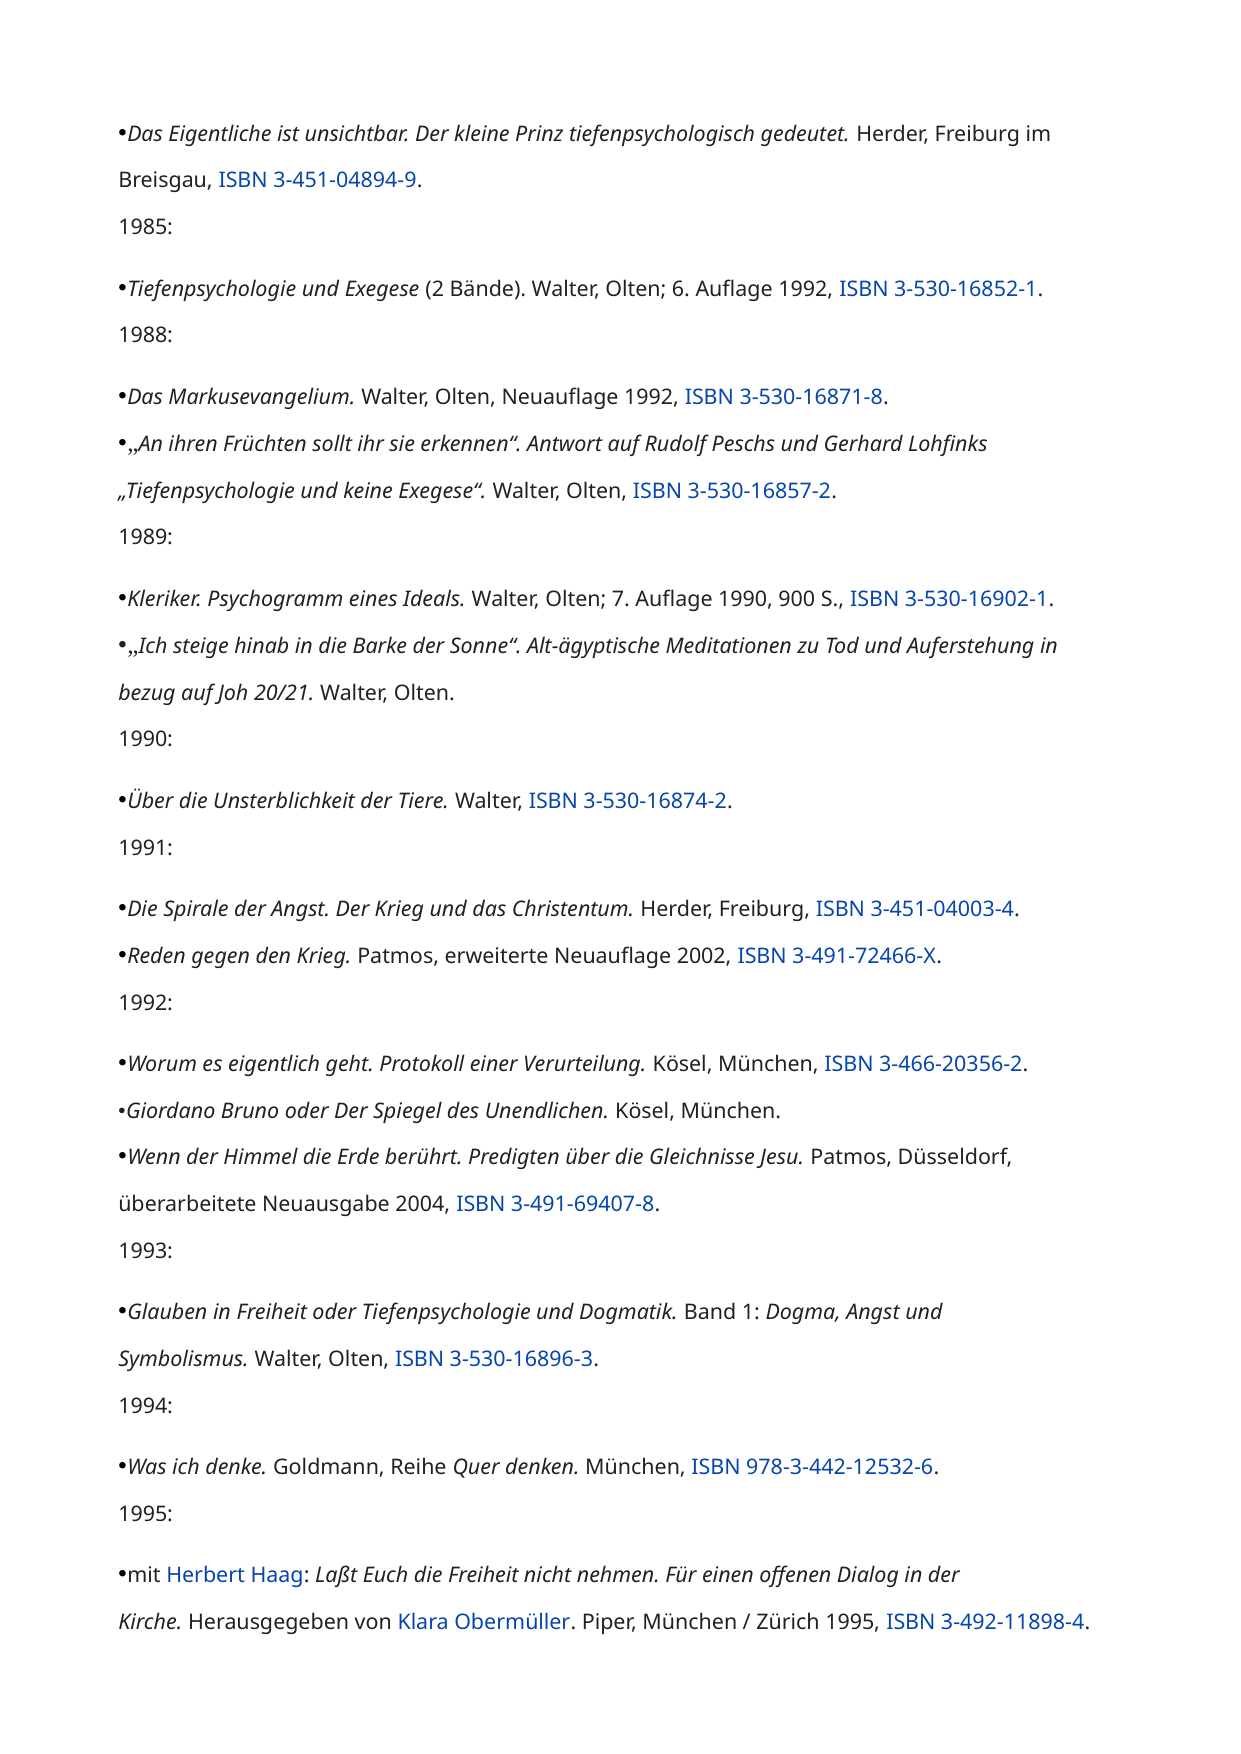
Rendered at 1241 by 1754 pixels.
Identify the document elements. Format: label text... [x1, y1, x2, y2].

list mit Herbert Haag: Laßt Euch die Freiheit nicht nehmen. Für einen offenen Dialog in der Kirche. Herausgegeben von Klara Obermüller. Piper, München / Zürich 1995, ISBN 3-492-11898-4. [118, 1560, 1122, 1636]
list „An ihren Früchten sollt ihr sie erkennen“. Antwort auf Rudolf Peschs und Gerhard Lohfinks „Tiefenpsychologie und keine Exegese“. Walter, Olten, ISBN 3-530-16857-2. [118, 428, 1122, 504]
list Was ich denke. Goldmann, Reihe Quer denken. München, ISBN 978-3-442-12532-6. [118, 1452, 1122, 1481]
list Das Eigentliche ist unsichtbar. Der kleine Prinz tiefenpsychologisch gedeutet. Herder, Freiburg im Breisgau, ISBN 3-451-04894-9. [118, 118, 1122, 194]
list Worum es eigentlich geht. Protokoll einer Verurteilung. Kösel, München, ISBN 3-466-20356-2. [118, 1048, 1122, 1078]
text 1989: [118, 522, 1122, 551]
list Die Spirale der Angst. Der Krieg und das Christentum. Herder, Freiburg, ISBN 3-451-04003-4. [118, 893, 1122, 923]
text 1995: [118, 1498, 1122, 1528]
text 1994: [118, 1390, 1122, 1419]
text 1988: [118, 320, 1122, 349]
list Wenn der Himmel die Erde berührt. Predigten über die Gleichnisse Jesu. Patmos, Düsseldorf, überarbeitete Neuausgabe 2004, ISBN 3-491-69407-8. [118, 1142, 1122, 1218]
list „Ich steige hinab in die Barke der Sonne“. Alt-ägyptische Meditationen zu Tod und Auferstehung in bezug auf Joh 20/21. Walter, Olten. [118, 630, 1122, 706]
text 1993: [118, 1235, 1122, 1265]
list Kleriker. Psychogramm eines Ideals. Walter, Olten; 7. Auflage 1990, 900 S., ISBN 3-530-16902-1. [118, 583, 1122, 612]
list Das Markusevangelium. Walter, Olten, Neuauflage 1992, ISBN 3-530-16871-8. [118, 381, 1122, 410]
text 1990: [118, 724, 1122, 753]
text 1992: [118, 987, 1122, 1016]
text 1985: [118, 212, 1122, 241]
list Tiefenpsychologie und Exegese (2 Bände). Walter, Olten; 6. Auflage 1992, ISBN 3-530-16852-1. [118, 273, 1122, 302]
list Über die Unsterblichkeit der Tiere. Walter, ISBN 3-530-16874-2. [118, 785, 1122, 814]
list Reden gegen den Krieg. Patmos, erweiterte Neuauflage 2002, ISBN 3-491-72466-X. [118, 940, 1122, 969]
text 1991: [118, 832, 1122, 861]
list Giordano Bruno oder Der Spiegel des Unendlichen. Kösel, München. [118, 1095, 1122, 1124]
list Glauben in Freiheit oder Tiefenpsychologie und Dogmatik. Band 1: Dogma, Angst und Symbolismus. Walter, Olten, ISBN 3-530-16896-3. [118, 1297, 1122, 1373]
